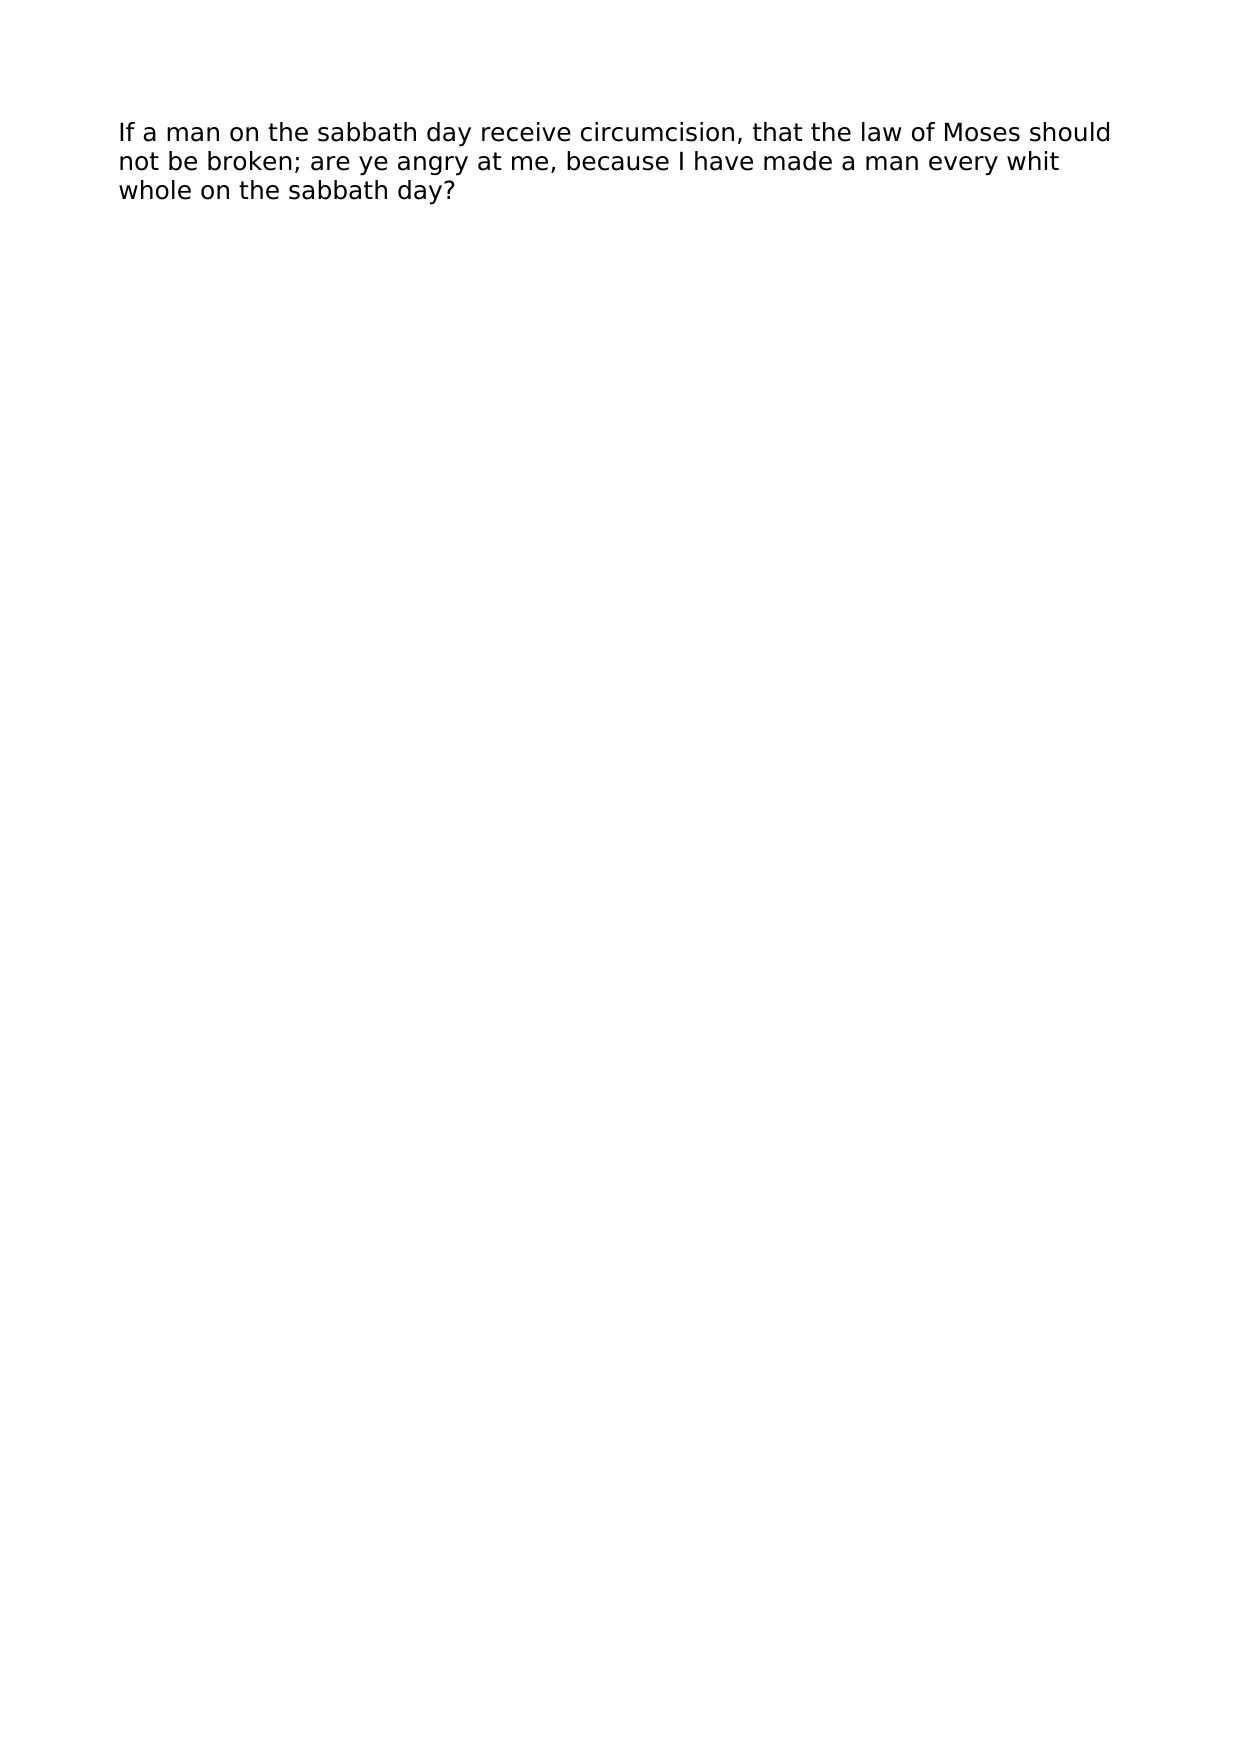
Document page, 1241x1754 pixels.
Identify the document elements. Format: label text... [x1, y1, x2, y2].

text If a man on the sabbath day receive circumcision, that the law of Moses should not be broken; are ye angry at me, because I have made a man every whit whole on the sabbath day? [118, 118, 1122, 206]
